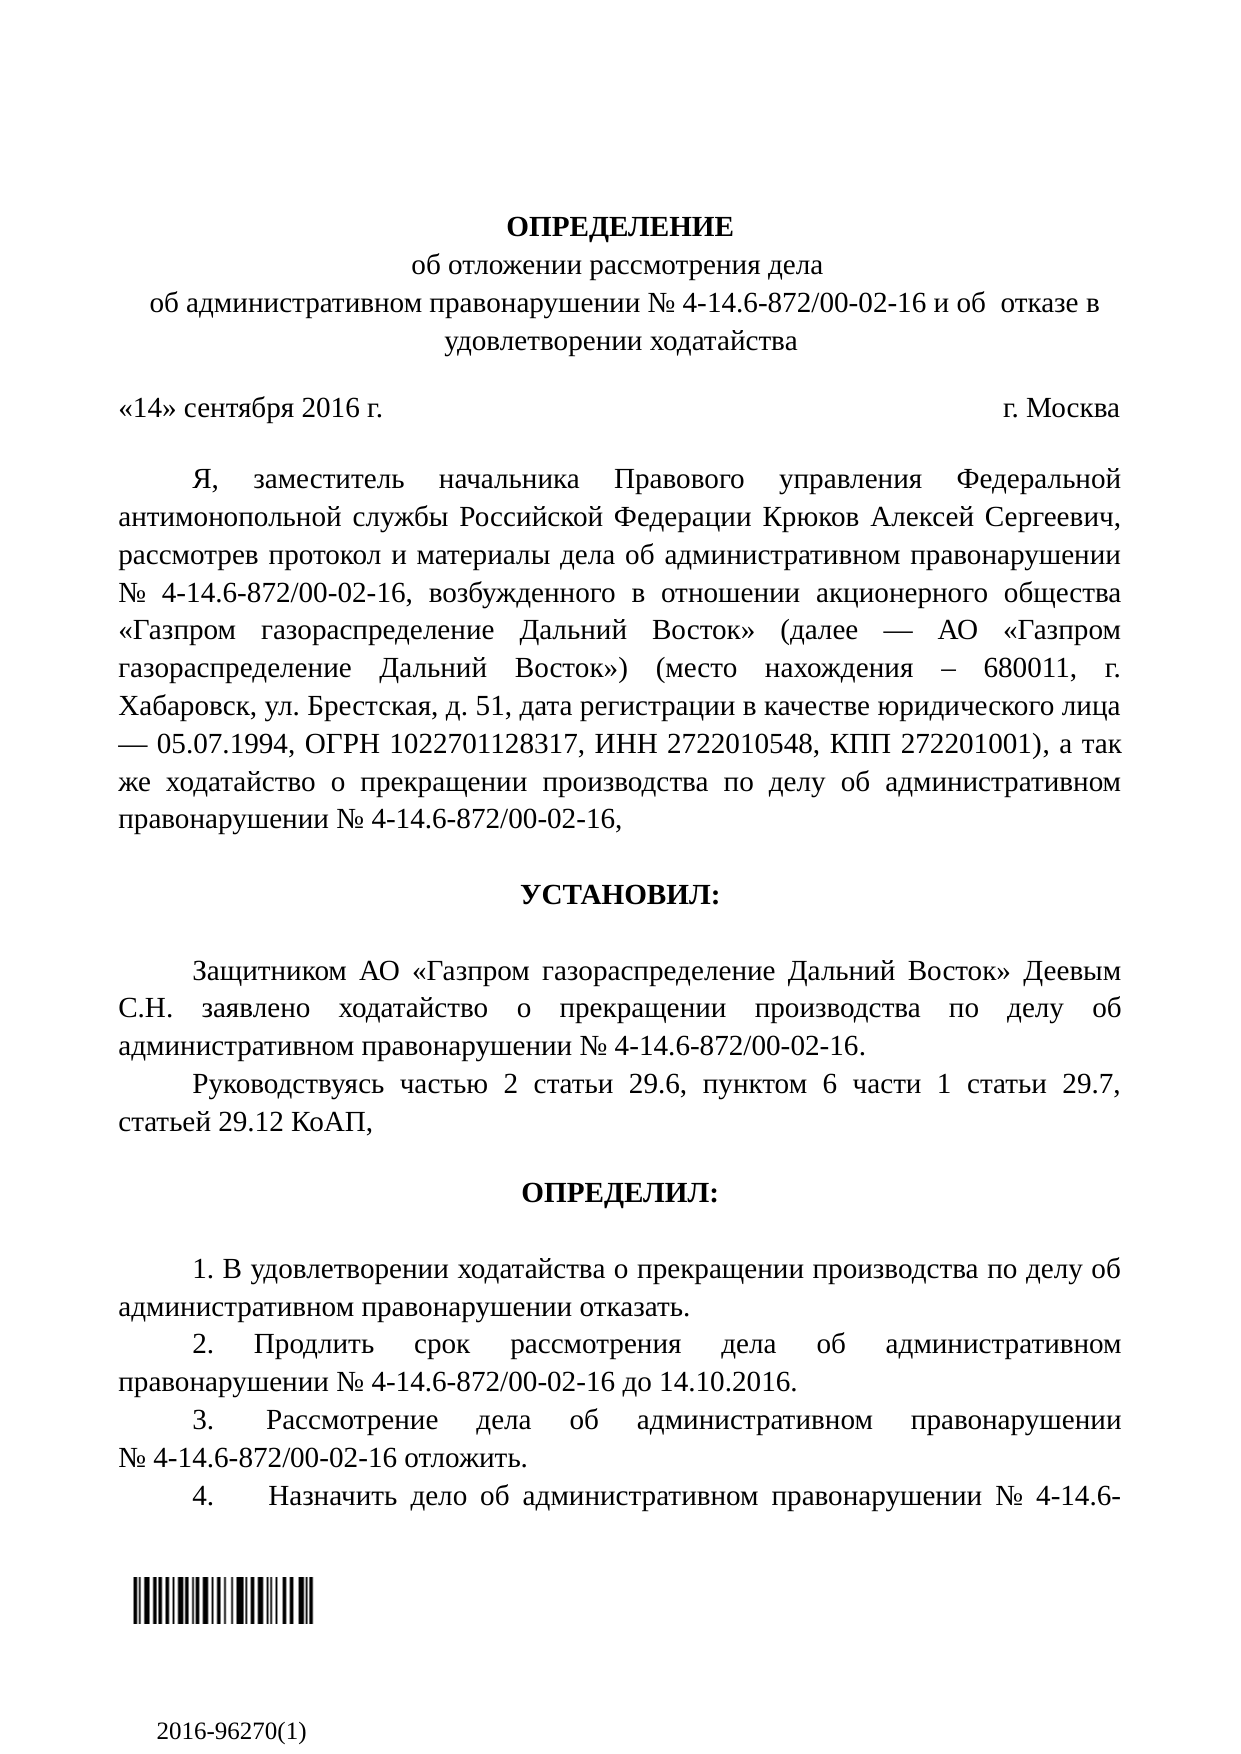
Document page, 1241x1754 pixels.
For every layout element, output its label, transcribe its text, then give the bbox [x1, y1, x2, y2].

picture [118, 1577, 331, 1624]
list Назначить дело об административном правонарушении № 4-14.6- [118, 1474, 1122, 1511]
text 3. Рассмотрение дела об административном правонарушении № 4-14.6-872/00-02-16 отложить. [118, 1398, 1122, 1474]
text ОПРЕДЕЛЕНИЕ [118, 209, 1122, 243]
text Я, заместитель начальника Правового управления Федеральной антимонопольной службы Российской Федерации Крюков Алексей Сергеевич, рассмотрев протокол и материалы дела об административном правонарушении № 4-14.6-872/00-02-16, возбужденного в отношении акционерного общества «Газпром газораспределение Дальний Восток» (далее — АО «Газпром газораспределение Дальний Восток») (место нахождения – 680011, г. Хабаровск, ул. Брестская, д. 51, дата регистрации в качестве юридического лица — 05.07.1994, ОГРН 1022701128317, ИНН 2722010548, КПП 272201001), а так же ходатайство о прекращении производства по делу об административном правонарушении № 4-14.6-872/00-02-16, [118, 457, 1122, 835]
text 1. В удовлетворении ходатайства о прекращении производства по делу об административном правонарушении отказать. [118, 1247, 1122, 1322]
text ОПРЕДЕЛИЛ: [118, 1171, 1122, 1209]
text «14» сентября 2016 г. г. Москва [118, 390, 1122, 423]
text об административном правонарушении № 4-14.6-872/00-02-16 и об отказе в удовлетворении ходатайства [120, 281, 1122, 356]
text 2. Продлить срок рассмотрения дела об административном правонарушении № 4-14.6-872/00-02-16 до 14.10.2016. [118, 1322, 1122, 1398]
text Защитником АО «Газпром газораспределение Дальний Восток» Деевым С.Н. заявлено ходатайство о прекращении производства по делу об административном правонарушении № 4-14.6-872/00-02-16. [118, 948, 1122, 1062]
text Руководствуясь частью 2 статьи 29.6, пунктом 6 части 1 статьи 29.7, статьей 29.12 КоАП, [118, 1062, 1122, 1138]
text об отложении рассмотрения дела [120, 243, 1122, 281]
text УСТАНОВИЛ: [118, 873, 1122, 911]
